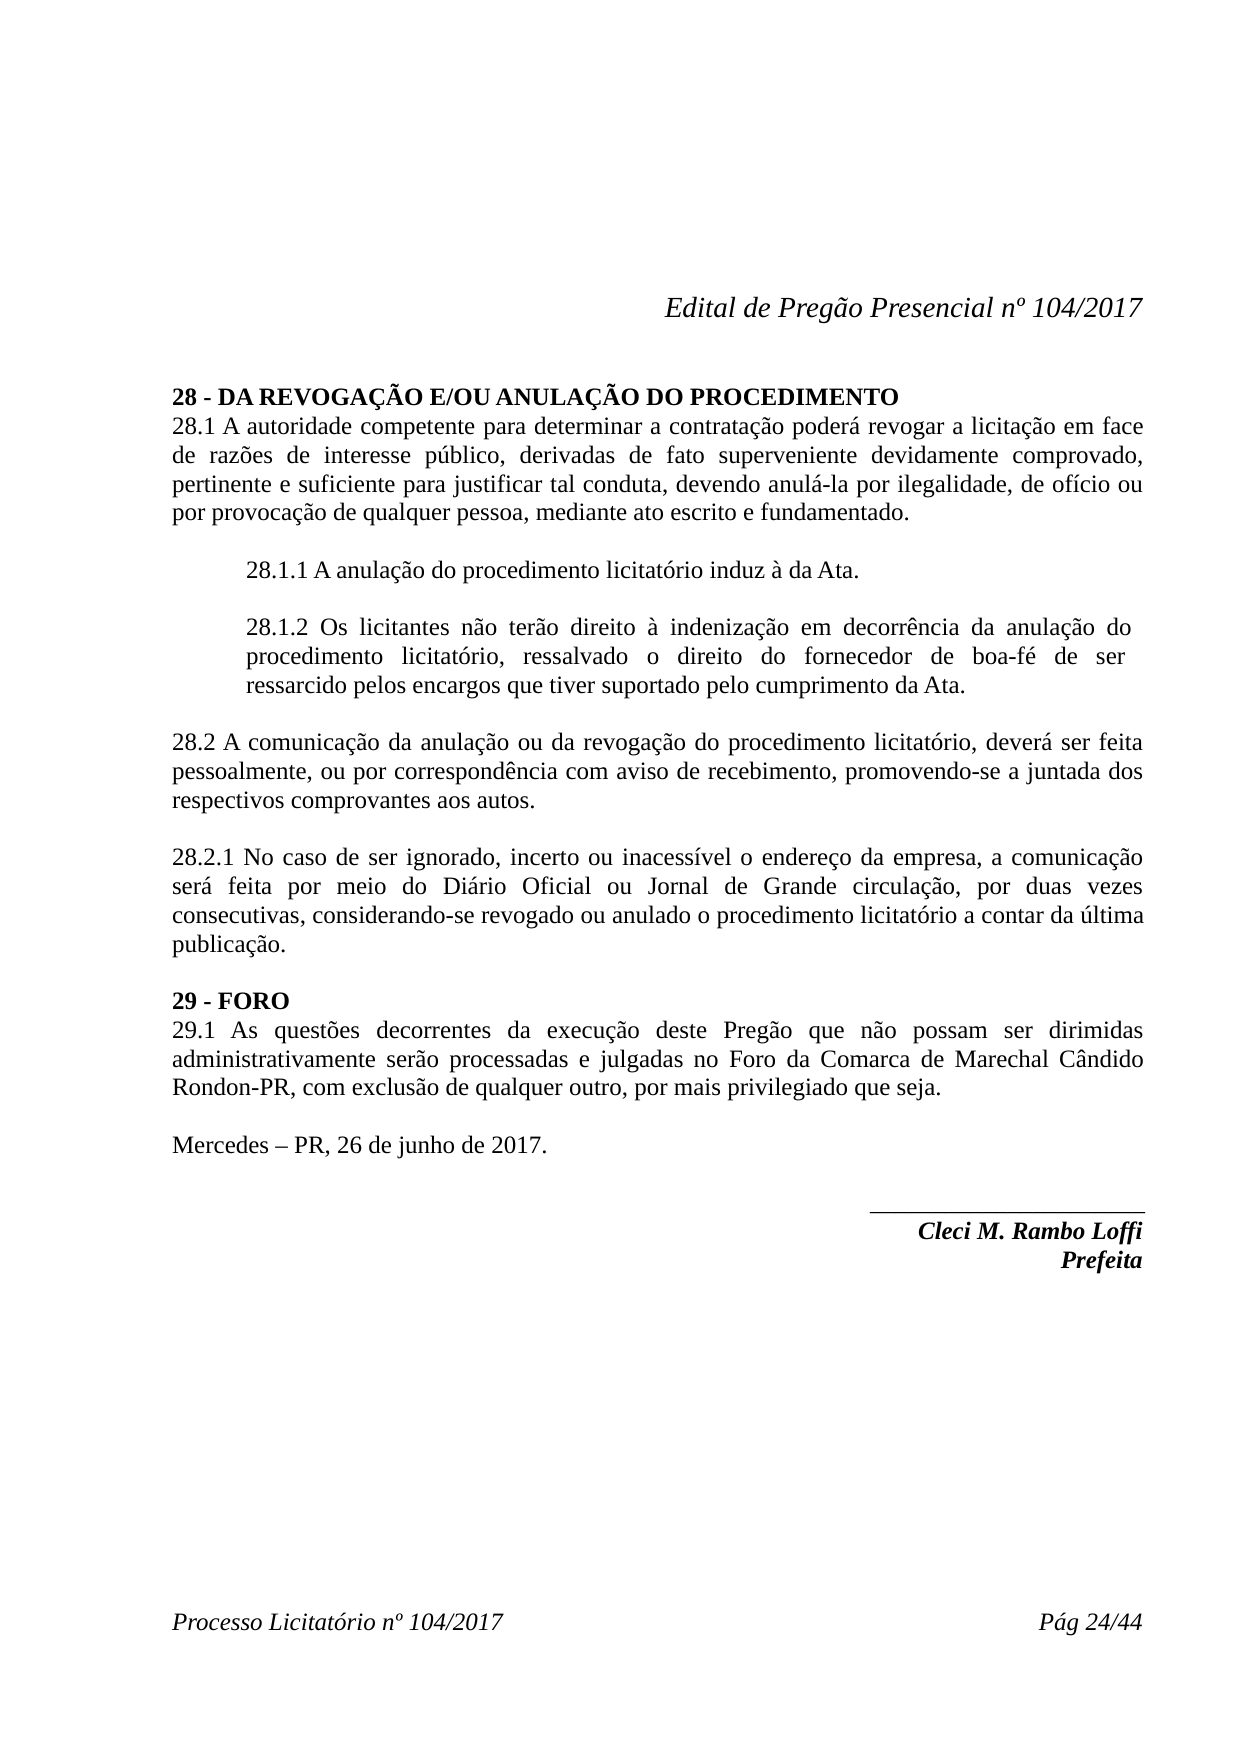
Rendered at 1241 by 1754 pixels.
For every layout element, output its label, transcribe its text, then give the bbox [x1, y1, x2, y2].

text 28 - DA REVOGAÇÃO E/OU ANULAÇÃO DO PROCEDIMENTO [172, 382, 1145, 411]
text 28.1.2 Os licitantes não terão direito à indenização em decorrência da anulação do procedimento licitatório, ressalvado o direito do fornecedor de boa-fé de ser ressarcido pelos encargos que tiver suportado pelo cumprimento da Ata. [172, 612, 1145, 699]
text ______________________ [172, 1187, 1145, 1216]
text Prefeita [172, 1245, 1145, 1274]
text 29 - FORO [172, 986, 1145, 1015]
text 28.2.1 No caso de ser ignorado, incerto ou inacessível o endereço da empresa, a comunicação será feita por meio do Diário Oficial ou Jornal de Grande circulação, por duas vezes consecutivas, considerando-se revogado ou anulado o procedimento licitatório a contar da última publicação. [172, 842, 1145, 957]
text Mercedes – PR, 26 de junho de 2017. [172, 1130, 1145, 1159]
text 28.1.1 A anulação do procedimento licitatório induz à da Ata. [172, 555, 1145, 584]
text 28.2 A comunicação da anulação ou da revogação do procedimento licitatório, deverá ser feita pessoalmente, ou por correspondência com aviso de recebimento, promovendo-se a juntada dos respectivos comprovantes aos autos. [172, 727, 1145, 814]
text Cleci M. Rambo Loffi [172, 1216, 1145, 1245]
text 29.1 As questões decorrentes da execução deste Pregão que não possam ser dirimidas administrativamente serão processadas e julgadas no Foro da Comarca de Marechal Cândido Rondon-PR, com exclusão de qualquer outro, por mais privilegiado que seja. [172, 1015, 1145, 1101]
text 28.1 A autoridade competente para determinar a contratação poderá revogar a licitação em face de razões de interesse público, derivadas de fato superveniente devidamente comprovado, pertinente e suficiente para justificar tal conduta, devendo anulá-la por ilegalidade, de ofício ou por provocação de qualquer pessoa, mediante ato escrito e fundamentado. [172, 411, 1145, 526]
